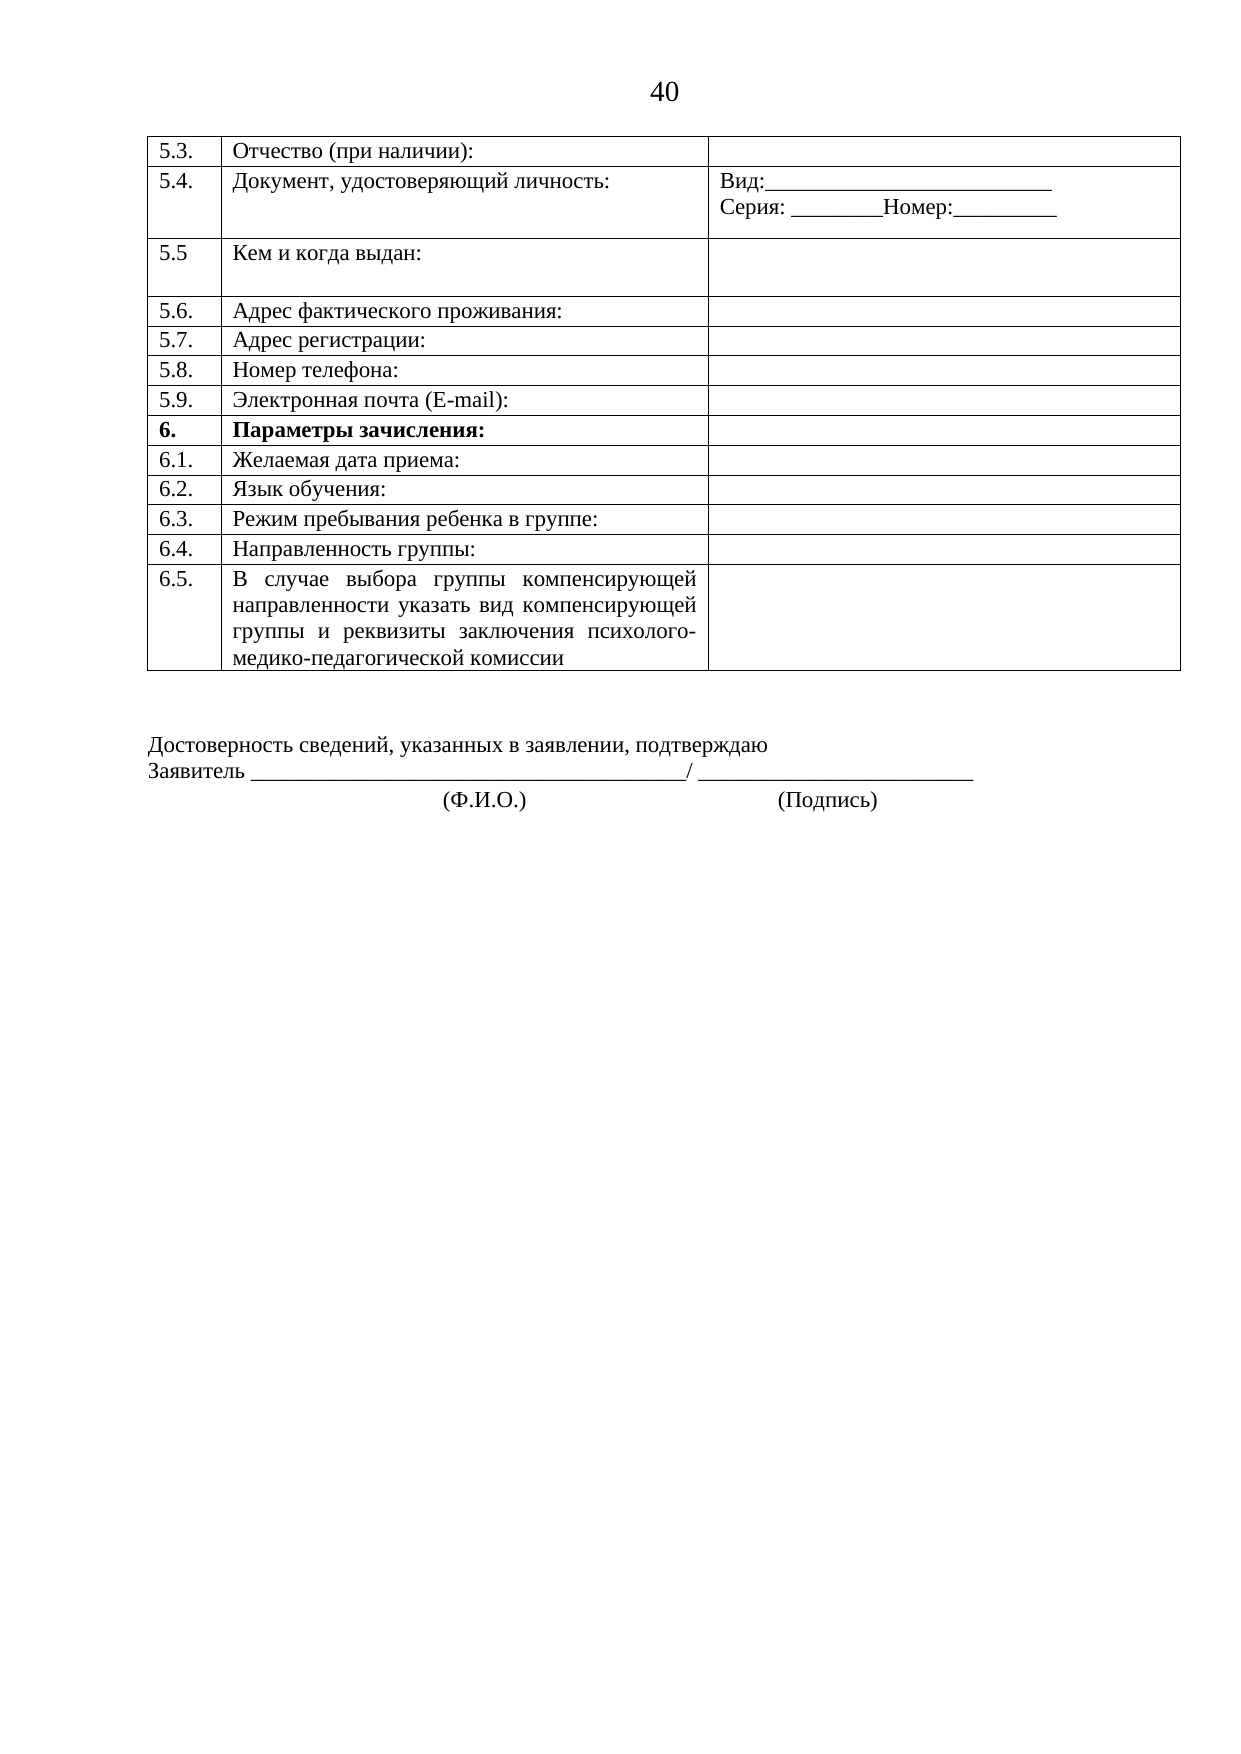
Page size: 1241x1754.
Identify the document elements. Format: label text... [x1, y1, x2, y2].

table_cell Электронная почта (E-mail): [222, 386, 708, 415]
text (Ф.И.О.) (Подпись) [148, 784, 1181, 813]
table_cell Номер телефона: [222, 356, 708, 385]
table_cell 6.1. [148, 446, 221, 474]
table_cell 5.4. [148, 167, 221, 238]
table_cell Направленность группы: [222, 535, 708, 564]
table_cell Отчество (при наличии): [222, 137, 708, 166]
table_cell 5.6. [148, 297, 221, 326]
table_cell 6.5. [148, 565, 221, 670]
table_cell Вид:_________________________ Серия: ________Номер:_________ [709, 167, 1180, 238]
table_cell [709, 386, 1180, 415]
table_cell Режим пребывания ребенка в группе: [222, 505, 708, 534]
table_cell [709, 476, 1180, 504]
table_cell Документ, удостоверяющий личность: [222, 167, 708, 238]
table_cell 6. [148, 416, 221, 445]
table_cell 6.3. [148, 505, 221, 534]
table_cell Адрес фактического проживания: [222, 297, 708, 326]
table_cell 5.7. [148, 327, 221, 355]
table_cell 6.2. [148, 476, 221, 504]
table_cell [709, 535, 1180, 564]
text Достоверность сведений, указанных в заявлении, подтверждаю [148, 731, 1181, 758]
table_cell [709, 327, 1180, 355]
table_cell Параметры зачисления: [222, 416, 708, 445]
table_cell [709, 239, 1180, 296]
table_cell 5.8. [148, 356, 221, 385]
table_cell Язык обучения: [222, 476, 708, 504]
table_cell [709, 137, 1180, 166]
table_cell 5.5 [148, 239, 221, 296]
table_cell [709, 565, 1180, 670]
table_cell [709, 356, 1180, 385]
table_cell Кем и когда выдан: [222, 239, 708, 296]
table_cell 5.9. [148, 386, 221, 415]
table_cell [709, 416, 1180, 445]
table_cell Желаемая дата приема: [222, 446, 708, 474]
text Заявитель ______________________________________/ ________________________ [148, 758, 1181, 784]
table_cell [709, 446, 1180, 474]
table_cell [709, 505, 1180, 534]
table_cell В случае выбора группы компенсирующей направленности указать вид компенсирующей группы и реквизиты заключения психолого-медико-педагогической комиссии [222, 565, 708, 670]
table_cell Адрес регистрации: [222, 327, 708, 355]
table_cell [709, 297, 1180, 326]
table_cell 6.4. [148, 535, 221, 564]
table_cell 5.3. [148, 137, 221, 166]
